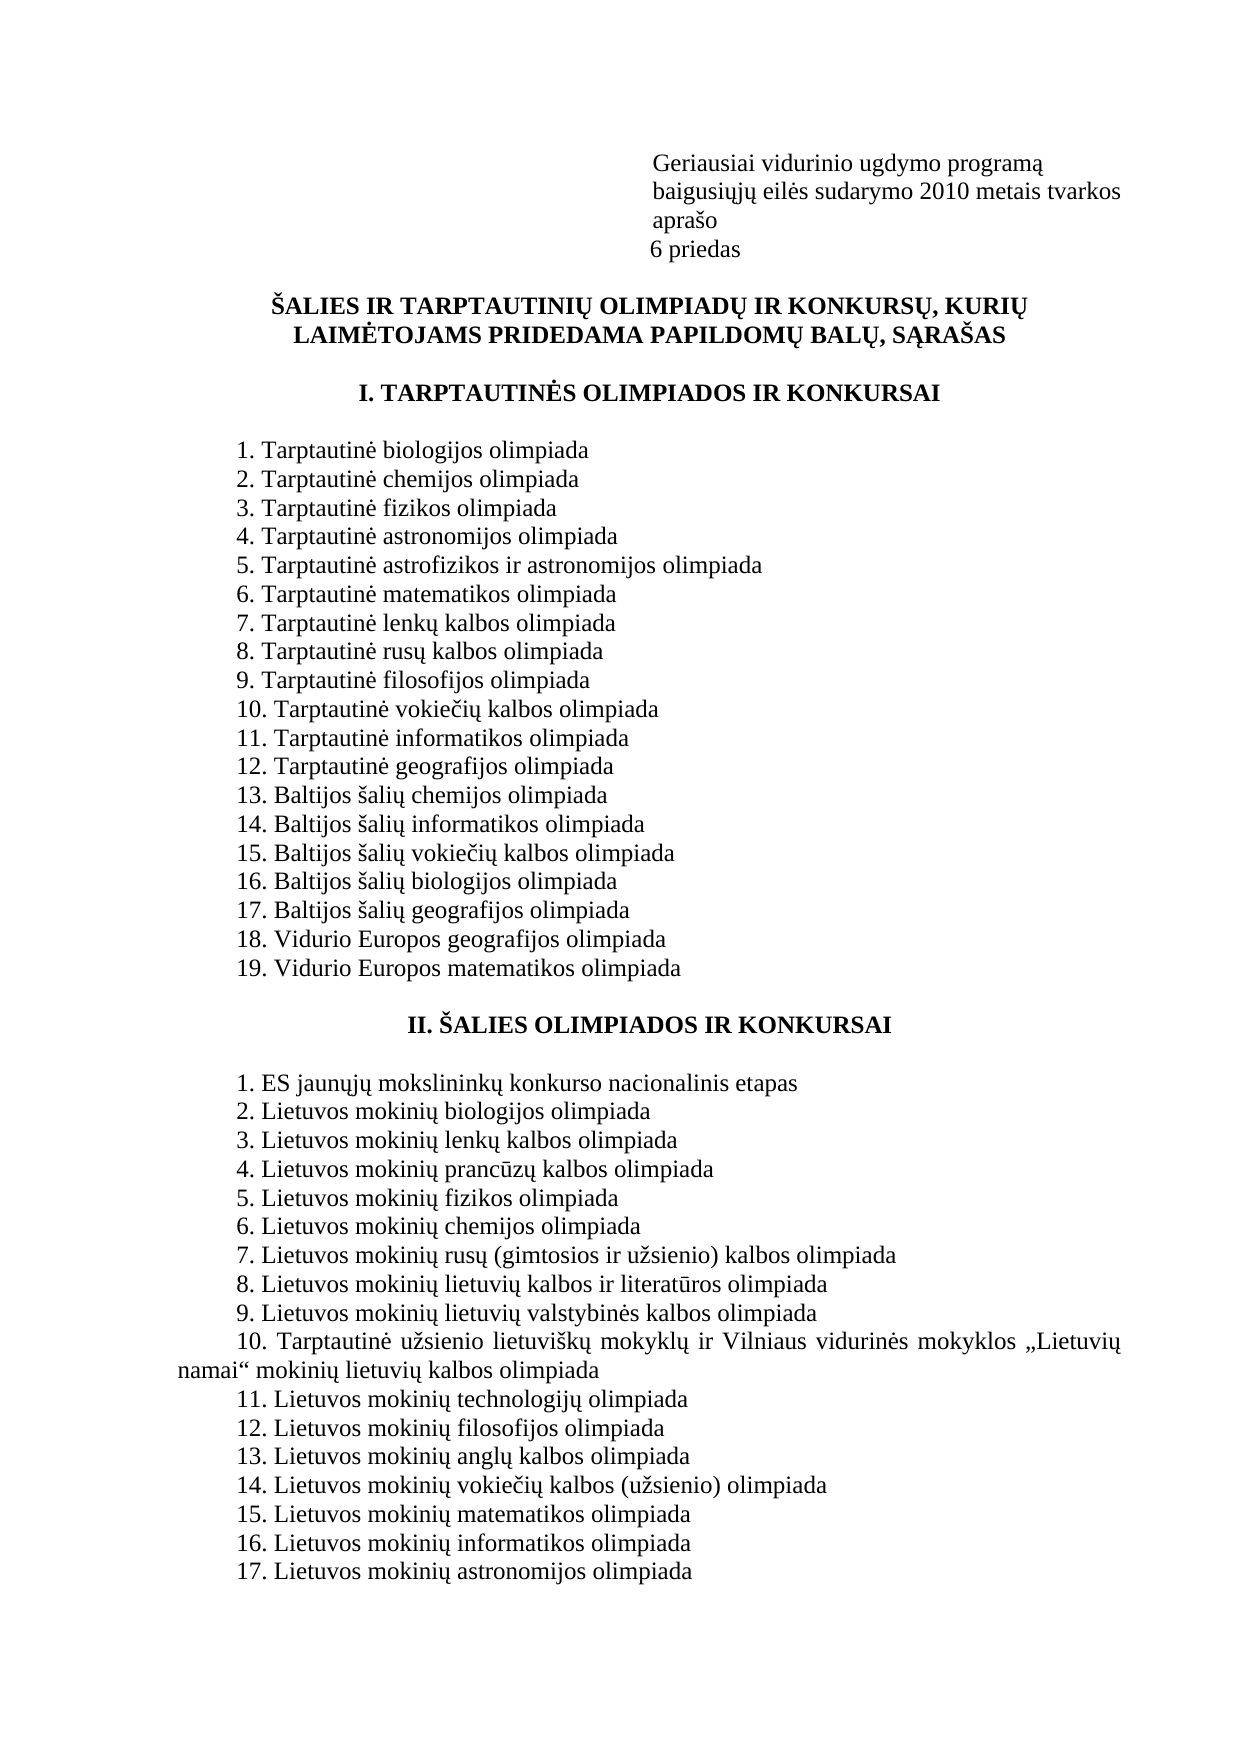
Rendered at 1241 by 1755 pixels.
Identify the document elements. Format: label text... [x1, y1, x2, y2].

text 12. Tarptautinė geografijos olimpiada [177, 751, 1122, 780]
text 15. Lietuvos mokinių matematikos olimpiada [177, 1499, 1122, 1528]
text baigusiųjų eilės sudarymo 2010 metais tvarkos aprašo [652, 176, 1122, 234]
text 5. Tarptautinė astrofizikos ir astronomijos olimpiada [177, 550, 1122, 579]
text 8. Tarptautinė rusų kalbos olimpiada [177, 636, 1122, 665]
text 3. Lietuvos mokinių lenkų kalbos olimpiada [177, 1125, 1122, 1154]
text 7. Lietuvos mokinių rusų (gimtosios ir užsienio) kalbos olimpiada [177, 1240, 1122, 1269]
text 2. Lietuvos mokinių biologijos olimpiada [177, 1096, 1122, 1125]
text 8. Lietuvos mokinių lietuvių kalbos ir literatūros olimpiada [177, 1269, 1122, 1298]
text 6. Tarptautinė matematikos olimpiada [177, 579, 1122, 608]
text 4. Lietuvos mokinių prancūzų kalbos olimpiada [177, 1154, 1122, 1183]
text 15. Baltijos šalių vokiečių kalbos olimpiada [177, 838, 1122, 866]
text 18. Vidurio Europos geografijos olimpiada [177, 924, 1122, 953]
text 19. Vidurio Europos matematikos olimpiada [177, 953, 1122, 981]
text Geriausiai vidurinio ugdymo programą [652, 148, 1122, 176]
text 13. Baltijos šalių chemijos olimpiada [177, 780, 1122, 809]
text 14. Lietuvos mokinių vokiečių kalbos (užsienio) olimpiada [177, 1470, 1122, 1499]
text 1. Tarptautinė biologijos olimpiada [177, 435, 1122, 464]
text 6 priedas [649, 234, 1122, 263]
text 3. Tarptautinė fizikos olimpiada [177, 493, 1122, 521]
text 11. Tarptautinė informatikos olimpiada [177, 723, 1122, 751]
text 17. Lietuvos mokinių astronomijos olimpiada [177, 1556, 1122, 1585]
text II. ŠALIES OLIMPIADOS IR KONKURSAI [177, 1010, 1122, 1039]
text I. TARPTAUTINĖS OLIMPIADOS IR KONKURSAI [177, 378, 1122, 406]
text 10. Tarptautinė užsienio lietuviškų mokyklų ir Vilniaus vidurinės mokyklos „Lietuvių namai“ mokinių lietuvių kalbos olimpiada [177, 1326, 1122, 1384]
text 16. Lietuvos mokinių informatikos olimpiada [177, 1528, 1122, 1556]
text 13. Lietuvos mokinių anglų kalbos olimpiada [177, 1441, 1122, 1470]
text 6. Lietuvos mokinių chemijos olimpiada [177, 1211, 1122, 1240]
text 9. Lietuvos mokinių lietuvių valstybinės kalbos olimpiada [177, 1298, 1122, 1326]
text 10. Tarptautinė vokiečių kalbos olimpiada [177, 694, 1122, 723]
text 2. Tarptautinė chemijos olimpiada [177, 464, 1122, 493]
text 1. ES jaunųjų mokslininkų konkurso nacionalinis etapas [177, 1068, 1122, 1096]
text 4. Tarptautinė astronomijos olimpiada [177, 521, 1122, 550]
text 12. Lietuvos mokinių filosofijos olimpiada [177, 1413, 1122, 1441]
text 16. Baltijos šalių biologijos olimpiada [177, 866, 1122, 895]
text 5. Lietuvos mokinių fizikos olimpiada [177, 1183, 1122, 1211]
text ŠALIES IR TARPTAUTINIŲ OLIMPIADŲ IR KONKURSŲ, KURIŲ LAIMĖTOJAMS PRIDEDAMA PAPILDOMŲ BALŲ, SĄRAŠAS [177, 291, 1122, 349]
text 9. Tarptautinė filosofijos olimpiada [177, 665, 1122, 694]
text 17. Baltijos šalių geografijos olimpiada [177, 895, 1122, 924]
text 7. Tarptautinė lenkų kalbos olimpiada [177, 608, 1122, 636]
text 11. Lietuvos mokinių technologijų olimpiada [177, 1384, 1122, 1413]
text 14. Baltijos šalių informatikos olimpiada [177, 809, 1122, 838]
